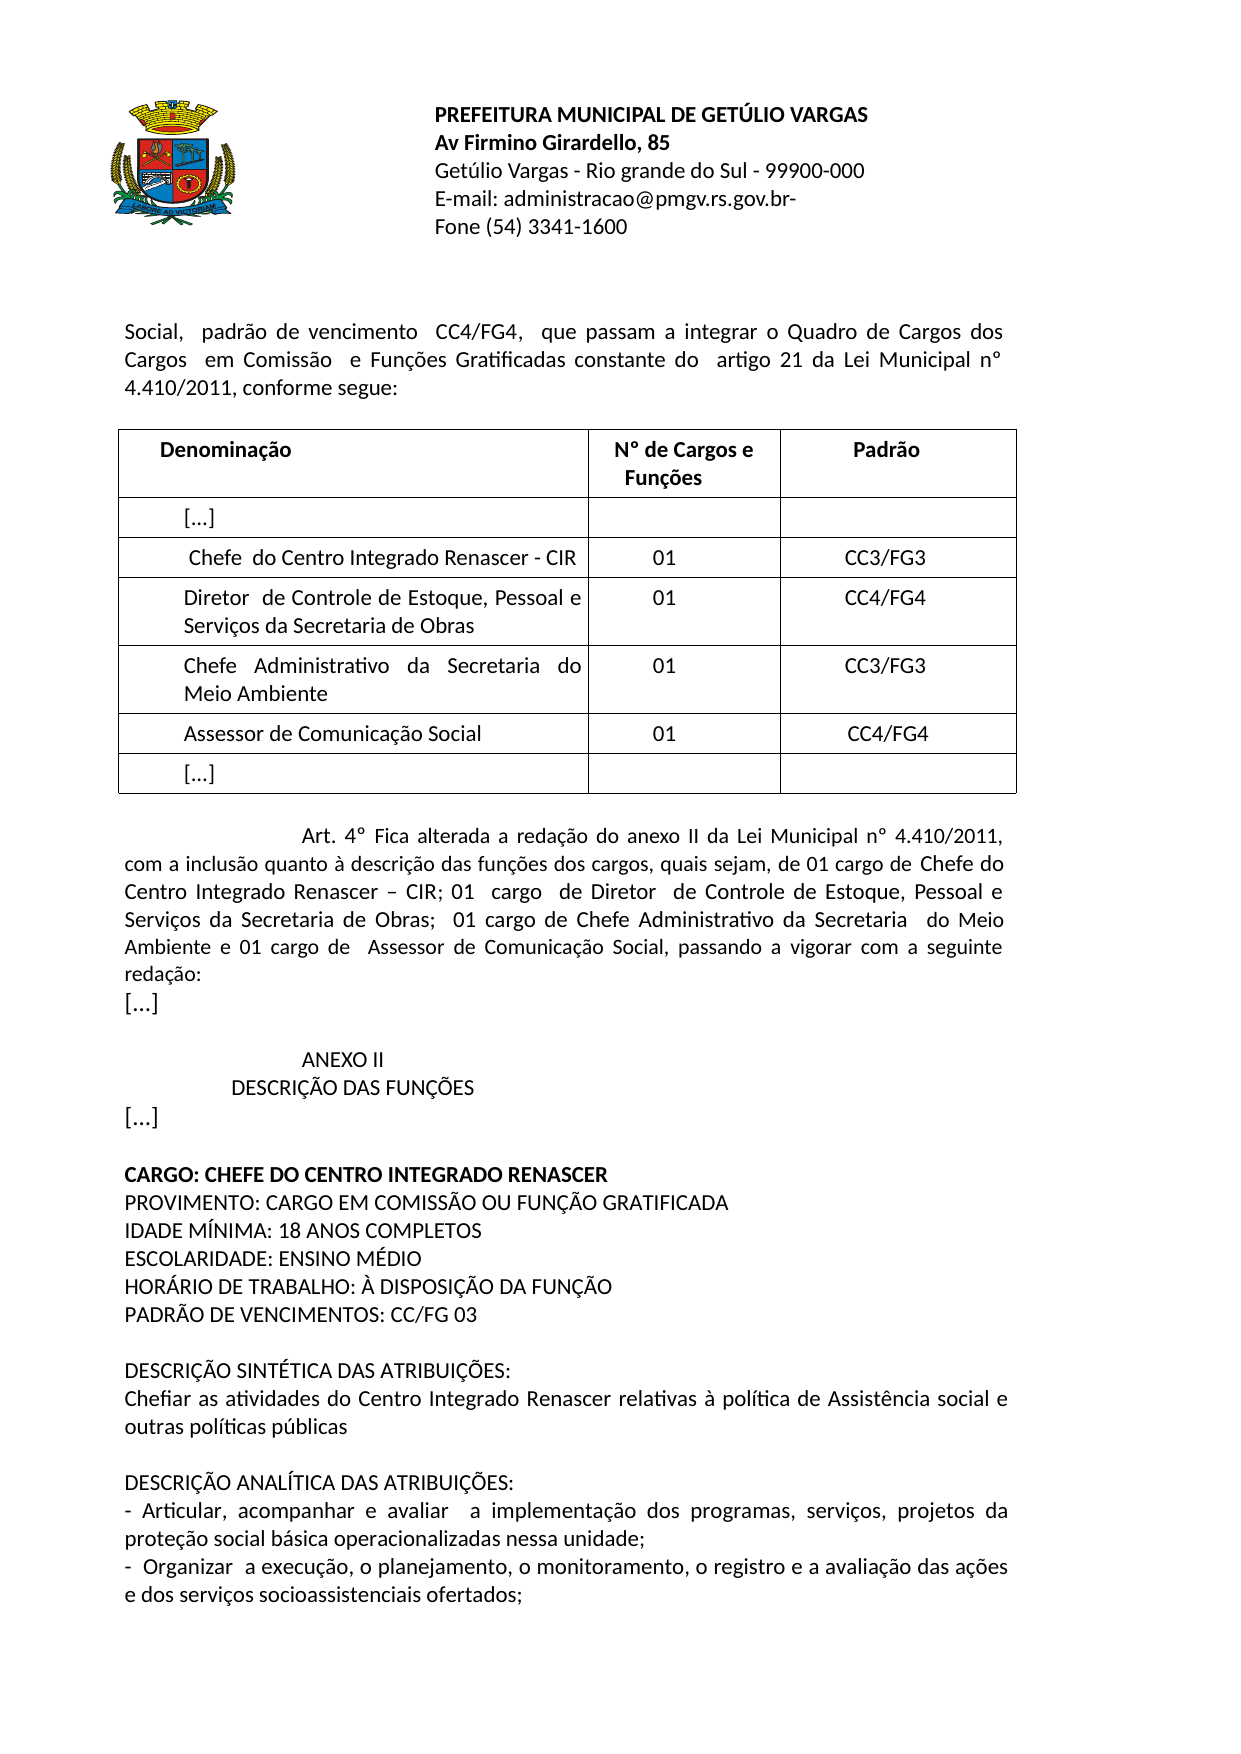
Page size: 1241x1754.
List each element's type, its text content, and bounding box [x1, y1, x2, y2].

text Social, padrão de vencimento CC4/FG4, que passam a integrar o Quadro de Cargos dos Cargos em Comissão e Funções Gratificadas constante do artigo 21 da Lei Municipal nº 4.410/2011, conforme segue: [124, 317, 1004, 401]
table_cell [589, 498, 780, 537]
table_cell [...] [119, 498, 588, 537]
text [...] [124, 1101, 1004, 1132]
text - Articular, acompanhar e avaliar a implementação dos programas, serviços, projetos da proteção social básica operacionalizadas nessa unidade; [124, 1496, 1010, 1552]
table_header Padrão [781, 430, 1016, 497]
table_header Denominação [119, 430, 588, 497]
text Chefiar as atividades do Centro Integrado Renascer relativas à política de Assistência social e outras políticas públicas [124, 1384, 1010, 1440]
text PROVIMENTO: CARGO EM COMISSÃO OU FUNÇÃO GRATIFICADA [124, 1188, 1122, 1216]
table_cell Chefe do Centro Integrado Renascer - CIR [119, 538, 588, 577]
text [...] [124, 987, 1114, 1017]
table_cell 01 [589, 578, 780, 645]
text HORÁRIO DE TRABALHO: À DISPOSIÇÃO DA FUNÇÃO [124, 1272, 1122, 1300]
text - Organizar a execução, o planejamento, o monitoramento, o registro e a avaliação das ações e dos serviços socioassistenciais ofertados; [124, 1552, 1010, 1608]
table_cell CC4/FG4 [781, 714, 1016, 753]
text PADRÃO DE VENCIMENTOS: CC/FG 03 [124, 1300, 1122, 1328]
table_cell [...] [119, 754, 588, 793]
table_cell CC4/FG4 [781, 578, 1016, 645]
table_cell 01 [589, 714, 780, 753]
text ESCOLARIDADE: ENSINO MÉDIO [124, 1244, 1122, 1272]
table_cell Diretor de Controle de Estoque, Pessoal e Serviços da Secretaria de Obras [119, 578, 588, 645]
table_cell 01 [589, 538, 780, 577]
text DESCRIÇÃO DAS FUNÇÕES [156, 1073, 1004, 1101]
table_cell CC3/FG3 [781, 646, 1016, 713]
table_cell Assessor de Comunicação Social [119, 714, 588, 753]
table_cell [589, 754, 780, 793]
text CARGO: CHEFE DO CENTRO INTEGRADO RENASCER [124, 1160, 1122, 1188]
table_cell Chefe Administrativo da Secretaria do Meio Ambiente [119, 646, 588, 713]
table_cell 01 [589, 646, 780, 713]
text DESCRIÇÃO ANALÍTICA DAS ATRIBUIÇÕES: [124, 1468, 1010, 1496]
text DESCRIÇÃO SINTÉTICA DAS ATRIBUIÇÕES: [124, 1356, 1010, 1384]
text ANEXO II [124, 1045, 1004, 1073]
table_cell CC3/FG3 [781, 538, 1016, 577]
text IDADE MÍNIMA: 18 ANOS COMPLETOS [124, 1216, 1122, 1244]
text Art. 4º Fica alterada a redação do anexo II da Lei Municipal nº 4.410/2011, com a inclusão quanto à descrição das funções dos cargos, quais sejam, de 01 cargo de Chefe do Centro Integrado Renascer – CIR; 01 cargo de Diretor de Controle de Estoque, Pessoal e Serviços da Secretaria de Obras; 01 cargo de Chefe Administrativo da Secretaria do Meio Ambiente e 01 cargo de Assessor de Comunicação Social, passando a vigorar com a seguinte redação: [124, 821, 1004, 987]
table_cell [781, 498, 1016, 537]
table_header Nº de Cargos e Funções [589, 430, 780, 497]
table_cell [781, 754, 1016, 793]
